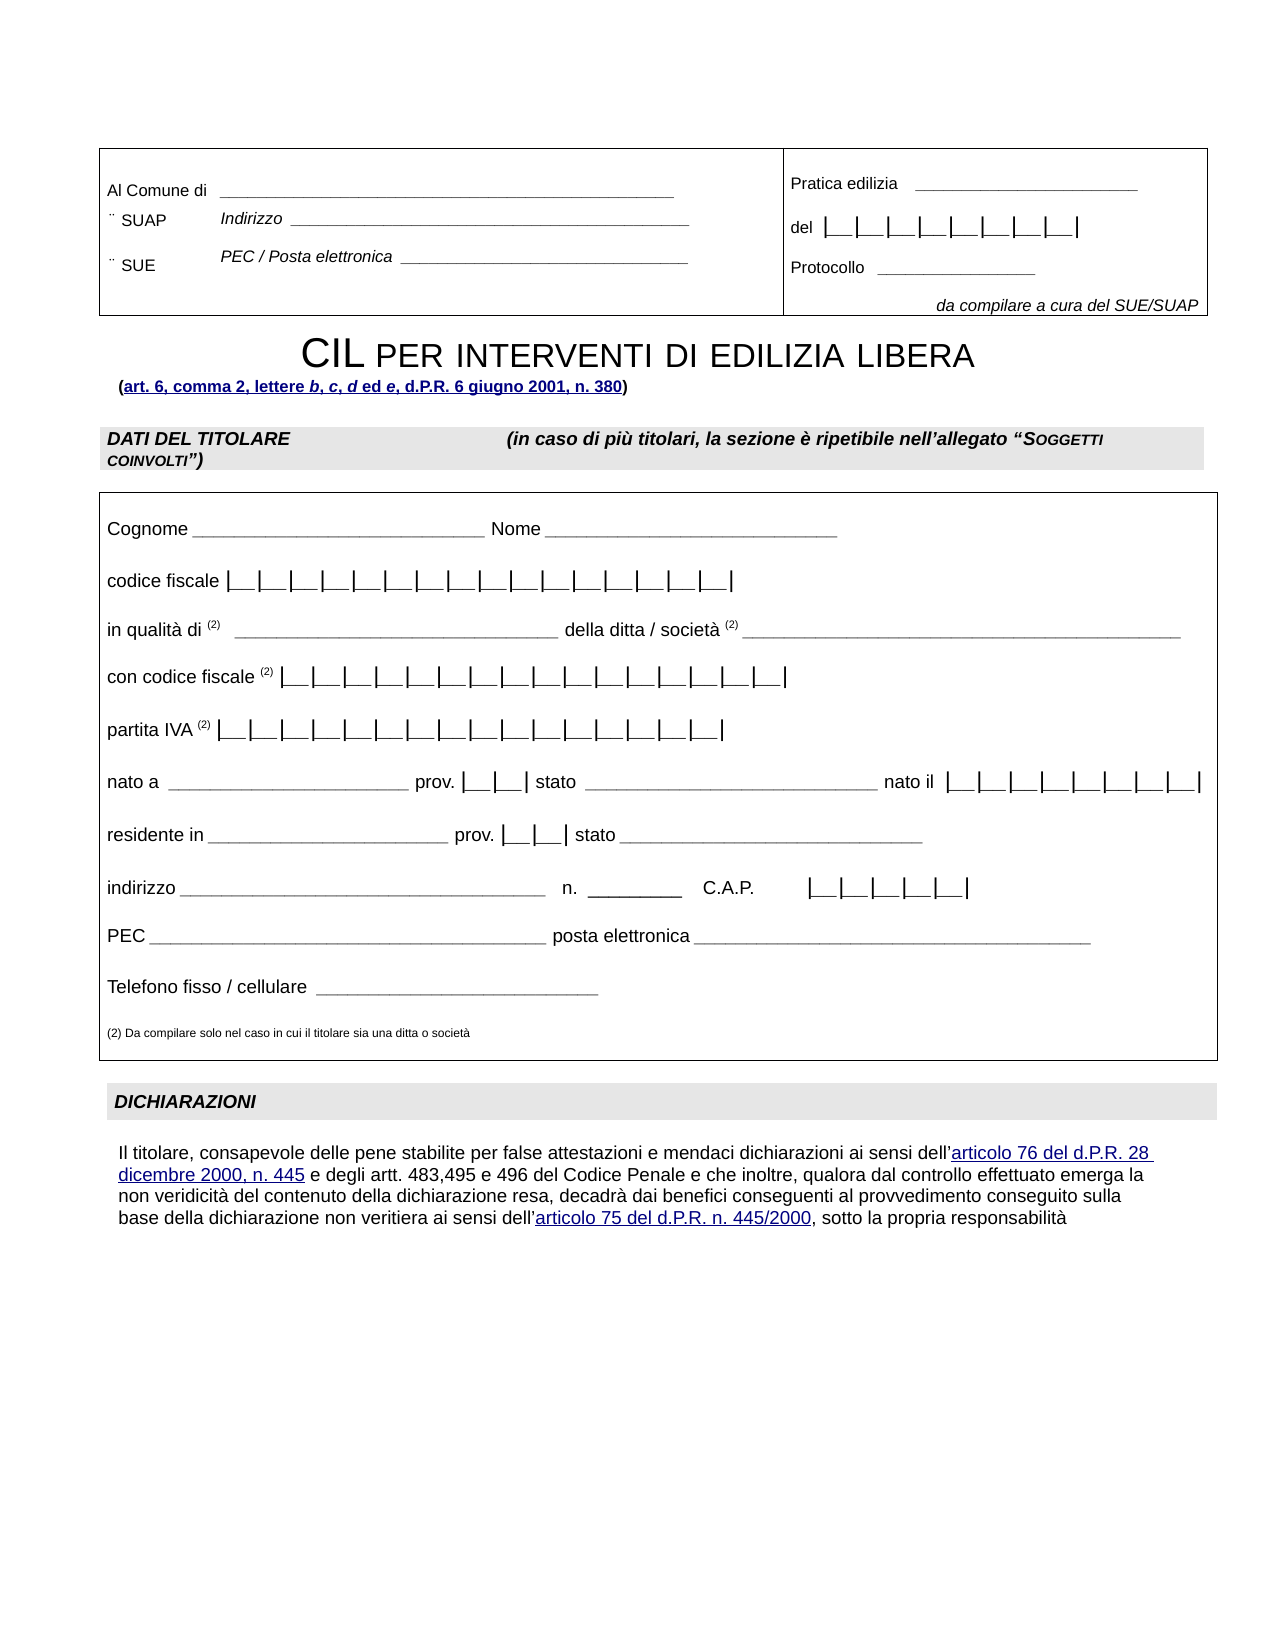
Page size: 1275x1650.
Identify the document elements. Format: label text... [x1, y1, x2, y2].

table_header Pratica edilizia ________________________ del |__|__|__|__|__|__|__|__| Protocollo _________________ da compilare a cura del SUE/SUAP [784, 149, 1207, 315]
table_header DATI DEL TITOLARE (in caso di più titolari, la sezione è ripetibile nell’allegato “Soggetti coinvolti”) [100, 427, 1204, 470]
table_header Al Comune di _________________________________________________ [100, 149, 783, 207]
text (art. 6, comma 2, lettere b, c, d ed e, d.P.R. 6 giugno 2001, n. 380) [118, 376, 1157, 396]
table_header DICHIARAZIONI [107, 1083, 1217, 1120]
table_cell [100, 1061, 1217, 1142]
table_header Cognome ____________________________ Nome ____________________________ codice fiscale |__|__|__|__|__|__|__|__|__|__|__|__|__|__|__|__| in qualità di (2) _______________________________ della ditta / società (2) __________________________________________ con codice fiscale (2) |__|__|__|__|__|__|__|__|__|__|__|__|__|__|__|__| partita IVA (2) |__|__|__|__|__|__|__|__|__|__|__|__|__|__|__|__| nato a _______________________ prov. |__|__| stato ____________________________ nato il |__|__|__|__|__|__|__|__| residente in _______________________ prov. |__|__| stato _____________________________ indirizzo ___________________________________ n. _________ C.A.P. |__|__|__|__|__| PEC ______________________________________ posta elettronica ______________________________________ Telefono fisso / cellulare ___________________________ (2) Da compilare solo nel caso in cui il titolare sia una ditta o società [100, 493, 1217, 1060]
table_cell ¨ SUAP ¨ SUE [100, 208, 213, 277]
table_cell Indirizzo ___________________________________________ PEC / Posta elettronica _______________________________ [213, 208, 783, 277]
table_cell [100, 277, 783, 315]
subtitle CIL per interventi di edilizia libera [118, 328, 1157, 376]
text Il titolare, consapevole delle pene stabilite per false attestazioni e mendaci dichiarazioni ai sensi dell’articolo 76 del d.P.R. 28 dicembre 2000, n. 445 e degli artt. 483,495 e 496 del Codice Penale e che inoltre, qualora dal controllo effettuato emerga la non veridicità del contenuto della dichiarazione resa, decadrà dai benefici conseguenti al provvedimento conseguito sulla base della dichiarazione non veritiera ai sensi dell’articolo 75 del d.P.R. n. 445/2000, sotto la propria responsabilità [118, 1142, 1157, 1228]
